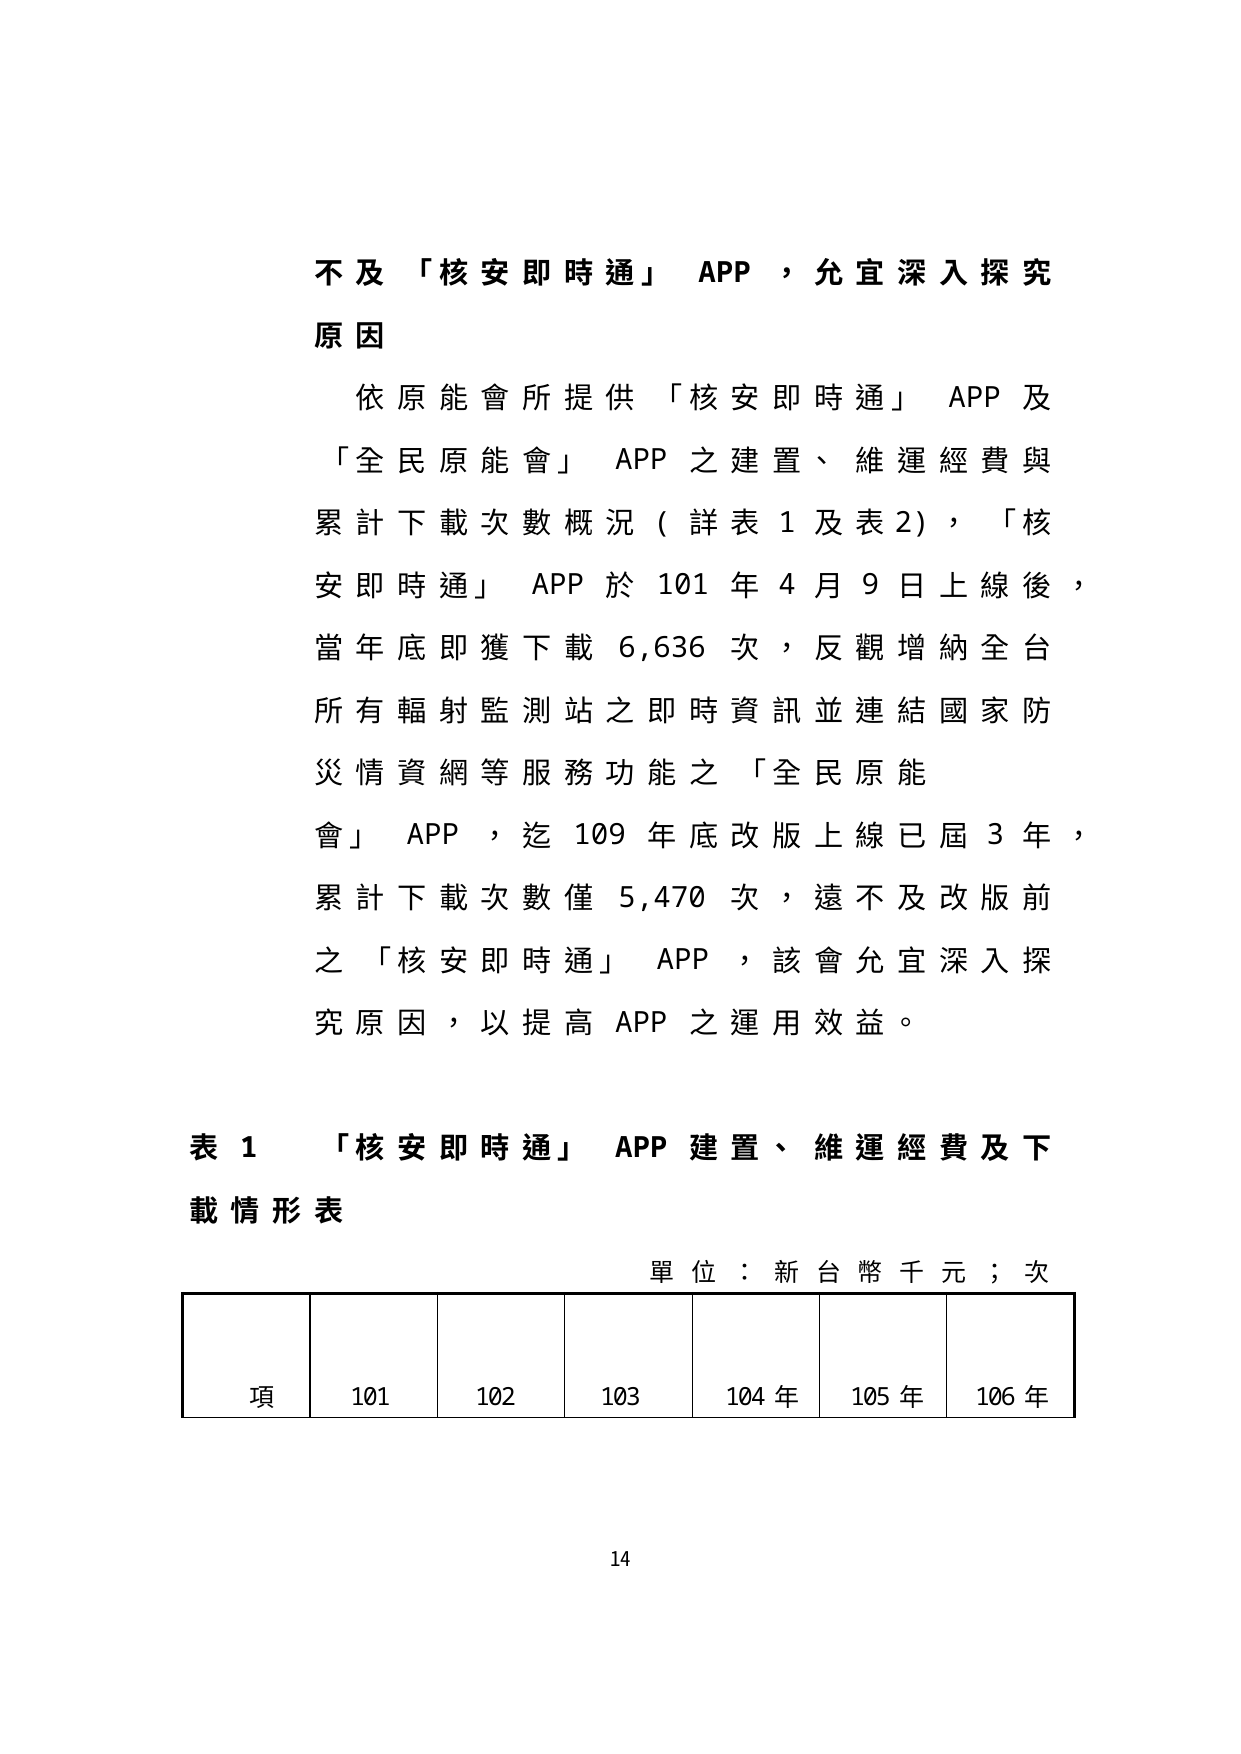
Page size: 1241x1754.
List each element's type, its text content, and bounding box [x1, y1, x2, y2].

table_header 106年 [947, 1295, 1073, 1417]
text 不及「核安即時通」APP，允宜深入探究原因 [242, 229, 1058, 354]
table_header 101 [311, 1295, 437, 1417]
text 表1 「核安即時通」APP建置、維運經費及下載情形表 [171, 1104, 1058, 1229]
table_header 項 [184, 1295, 309, 1417]
text 依原能會所提供「核安即時通」APP及「全民原能會」APP之建置、維運經費與累計下載次數概況(詳表1及表2)，「核安即時通」APP於101年4月9日上線後，當年底即獲下載6,636次，反觀增納全台所有輻射監測站之即時資訊並連結國家防災情資網等服務功能之「全民原能會」APP，迄109年底改版上線已屆3年，累計下載次數僅5,470次，遠不及改版前之「核安即時通」APP，該會允宜深入探究原因，以提高APP之運用效益。 [271, 354, 1058, 1042]
table_header 105年 [820, 1295, 946, 1417]
text 單位：新台幣千元；次 [183, 1229, 1058, 1292]
table_header 103 [565, 1295, 692, 1417]
table_header 102 [438, 1295, 564, 1417]
table_header 104年 [693, 1295, 819, 1417]
